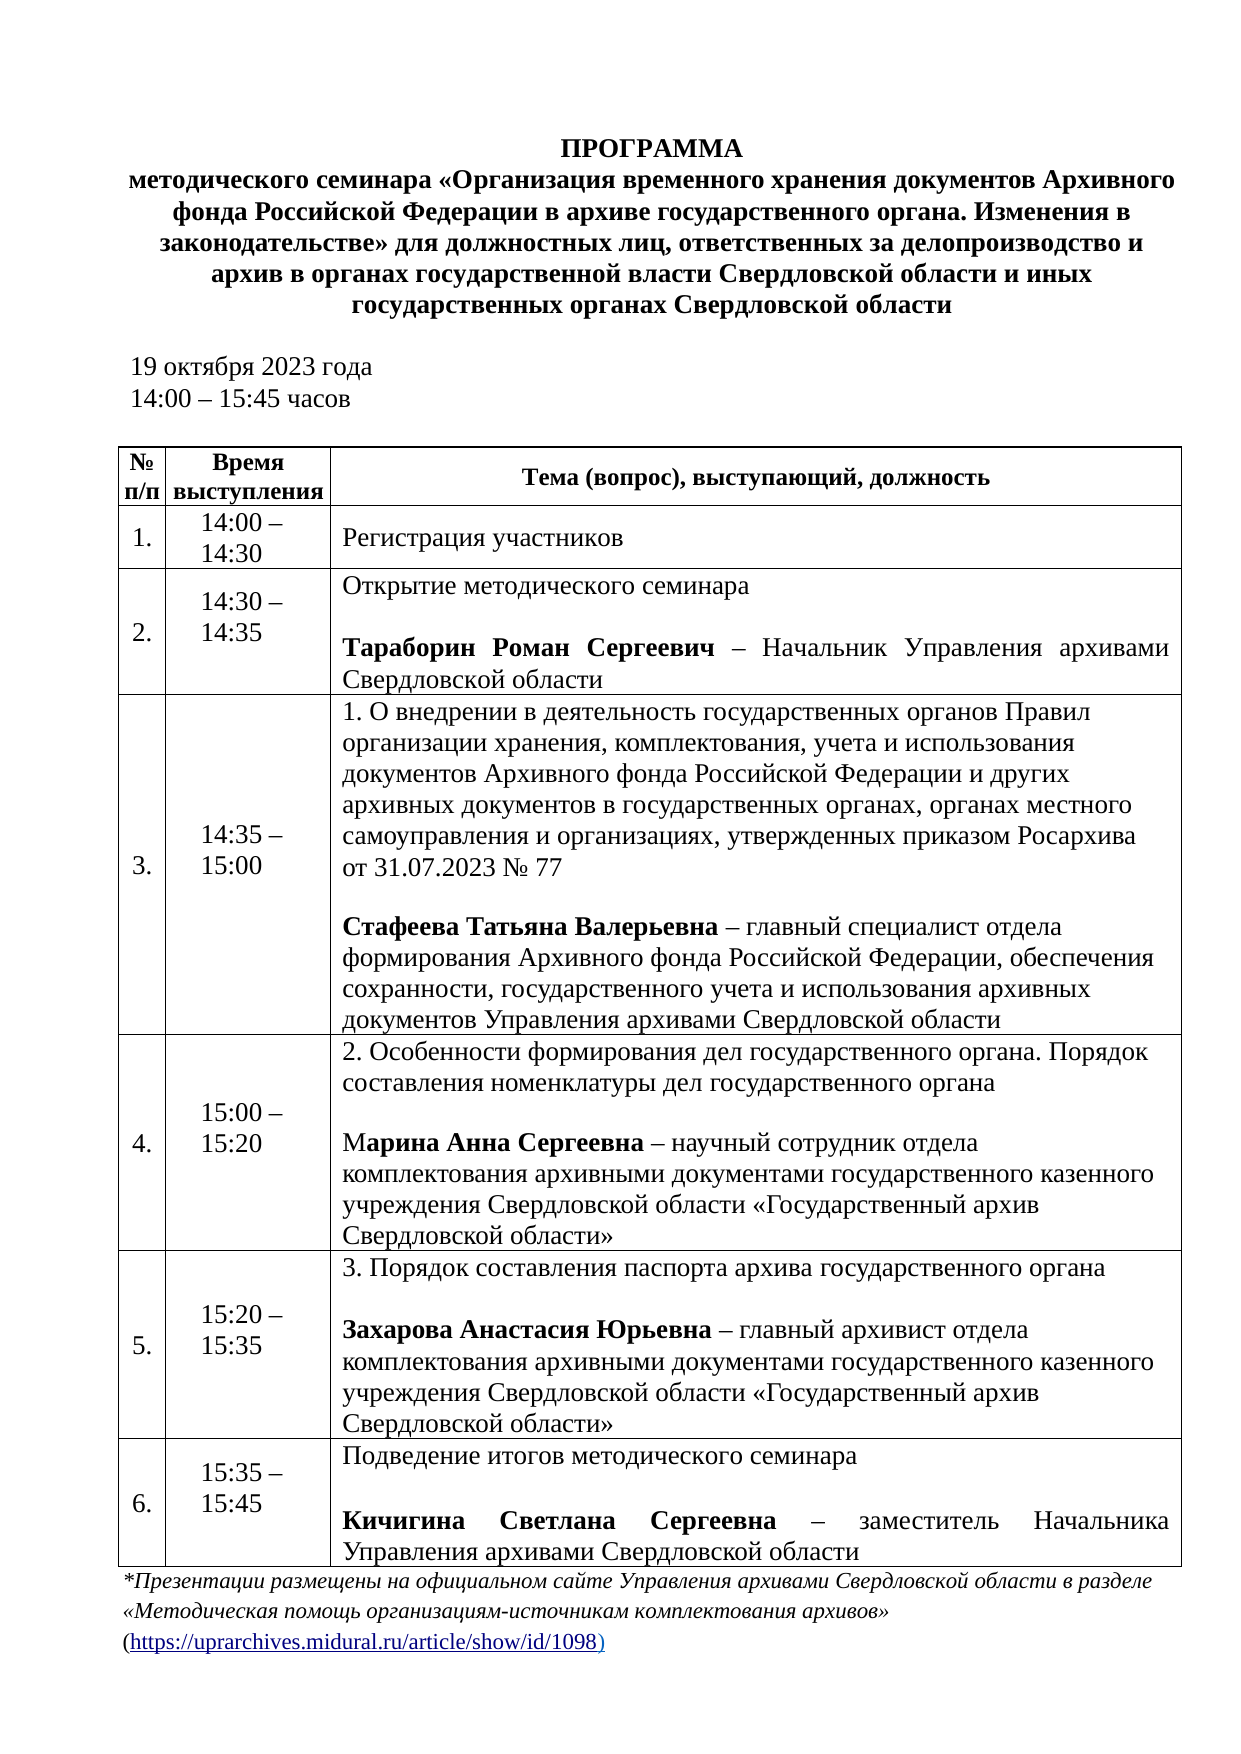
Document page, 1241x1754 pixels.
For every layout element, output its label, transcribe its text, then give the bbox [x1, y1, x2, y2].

table_cell 14:00 – 14:30 [166, 506, 330, 568]
table_cell 4. [119, 1035, 165, 1250]
table_cell 15:00 – 15:20 [166, 1035, 330, 1250]
table_cell 6. [119, 1439, 165, 1566]
table_header 19 октября 2023 года 14:00 – 15:45 часов [119, 351, 1181, 446]
table_cell 2. [119, 569, 165, 694]
table_cell Подведение итогов методического семинара Кичигина Светлана Сергеевна – заместитель Начальника Управления архивами Свердловской области [331, 1439, 1181, 1566]
table_cell 3. Порядок составления паспорта архива государственного органа Захарова Анастасия Юрьевна – главный архивист отдела комплектования архивными документами государственного казенного учреждения Свердловской области «Государственный архив Свердловской области» [331, 1251, 1181, 1438]
table_cell 1. О внедрении в деятельность государственных органов Правил организации хранения, комплектования, учета и использования документов Архивного фонда Российской Федерации и других архивных документов в государственных органах, органах местного самоуправления и организациях, утвержденных приказом Росархива от 31.07.2023 № 77 Стафеева Татьяна Валерьевна – главный специалист отдела формирования Архивного фонда Российской Федерации, обеспечения сохранности, государственного учета и использования архивных документов Управления архивами Свердловской области [331, 695, 1181, 1034]
table_cell 15:35 – 15:45 [166, 1439, 330, 1566]
table_cell 14:30 – 14:35 [166, 569, 330, 694]
table_cell 2. Особенности формирования дел государственного органа. Порядок составления номенклатуры дел государственного органа Марина Анна Сергеевна – научный сотрудник отдела комплектования архивными документами государственного казенного учреждения Свердловской области «Государственный архив Свердловской области» [331, 1035, 1181, 1250]
table_cell № п/п [119, 448, 165, 505]
table_cell Время выступления [166, 448, 330, 505]
table_cell Регистрация участников [331, 506, 1181, 568]
text *Презентации размещены на официальном сайте Управления архивами Свердловской области в разделе «Методическая помощь организациям-источникам комплектования архивов» (https://uprarchives.midural.ru/article/show/id/1098) [122, 1567, 1181, 1654]
text ПРОГРАММА [122, 132, 1181, 164]
table_cell Открытие методического семинара Тараборин Роман Сергеевич – Начальник Управления архивами Свердловской области [331, 569, 1181, 694]
table_cell 3. [119, 695, 165, 1034]
table_cell Тема (вопрос), выступающий, должность [331, 448, 1181, 505]
table_cell 15:20 – 15:35 [166, 1251, 330, 1438]
text методического семинара «Организация временного хранения документов Архивного фонда Российской Федерации в архиве государственного органа. Изменения в законодательстве» для должностных лиц, ответственных за делопроизводство и архив в органах государственной власти Свердловской области и иных государственных органах Свердловской области [122, 164, 1181, 319]
table_cell 5. [119, 1251, 165, 1438]
table_cell 14:35 – 15:00 [166, 695, 330, 1034]
table_cell 1. [119, 506, 165, 568]
